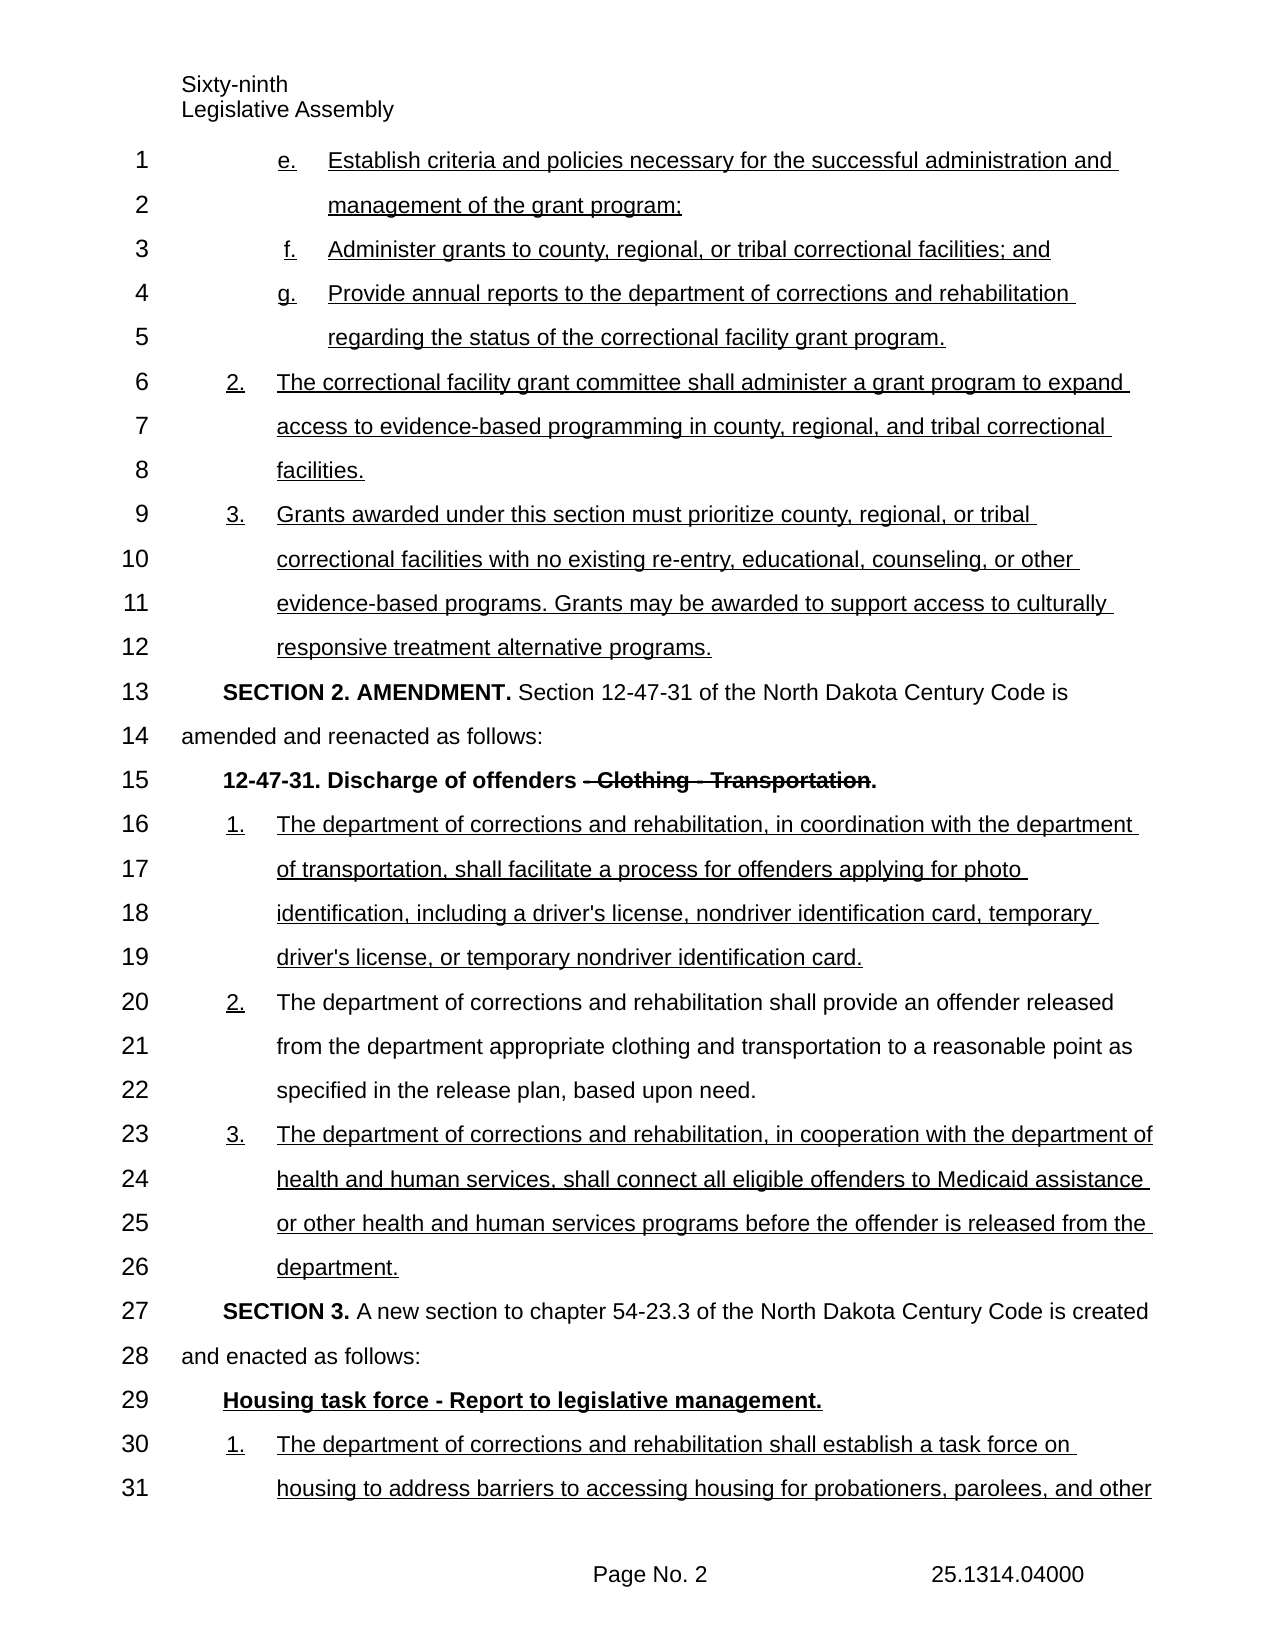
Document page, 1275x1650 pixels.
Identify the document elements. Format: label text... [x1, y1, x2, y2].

text 3. The department of corrections and rehabilitation, in cooperation with the department of health and human services, shall connect all eligible offenders to Medicaid assistance or other health and human services programs before the offender is released from the department. [181, 1107, 1154, 1284]
text 2. The correctional facility grant committee shall administer a grant program to expand access to evidence-based programming in county, regional, and tribal correctional facilities. [181, 355, 1154, 487]
text f. Administer grants to county, regional, or tribal correctional facilities; and [181, 222, 1154, 266]
text g. Provide annual reports to the department of corrections and rehabilitation regarding the status of the correctional facility grant program. [181, 266, 1154, 355]
text SECTION 3. A new section to chapter 54‑23.3 of the North Dakota Century Code is created and enacted as follows: [181, 1284, 1154, 1373]
text SECTION 2. AMENDMENT. Section 12‑47‑31 of the North Dakota Century Code is amended and reenacted as follows: [181, 664, 1154, 753]
text 2. The department of corrections and rehabilitation shall provide an offender released from the department appropriate clothing and transportation to a reasonable point as specified in the release plan, based upon need. [181, 974, 1154, 1107]
text 1. The department of corrections and rehabilitation, in coordination with the department of transportation, shall facilitate a process for offenders applying for photo identification, including a driver's license, nondriver identification card, temporary driver's license, or temporary nondriver identification card. [181, 797, 1154, 974]
text e. Establish criteria and policies necessary for the successful administration and management of the grant program; [181, 133, 1154, 222]
text 3. Grants awarded under this section must prioritize county, regional, or tribal correctional facilities with no existing re-entry, educational, counseling, or other evidence-based programs. Grants may be awarded to support access to culturally responsive treatment alternative programs. [181, 487, 1154, 664]
subtitle 12‑47‑31. Discharge of offenders ‑ Clothing ‑ Transportation. [181, 753, 1154, 797]
text 1. The department of corrections and rehabilitation shall establish a task force on housing to address barriers to accessing housing for probationers, parolees, and other [181, 1417, 1154, 1506]
subtitle Housing task force - Report to legislative management. [181, 1373, 1154, 1417]
